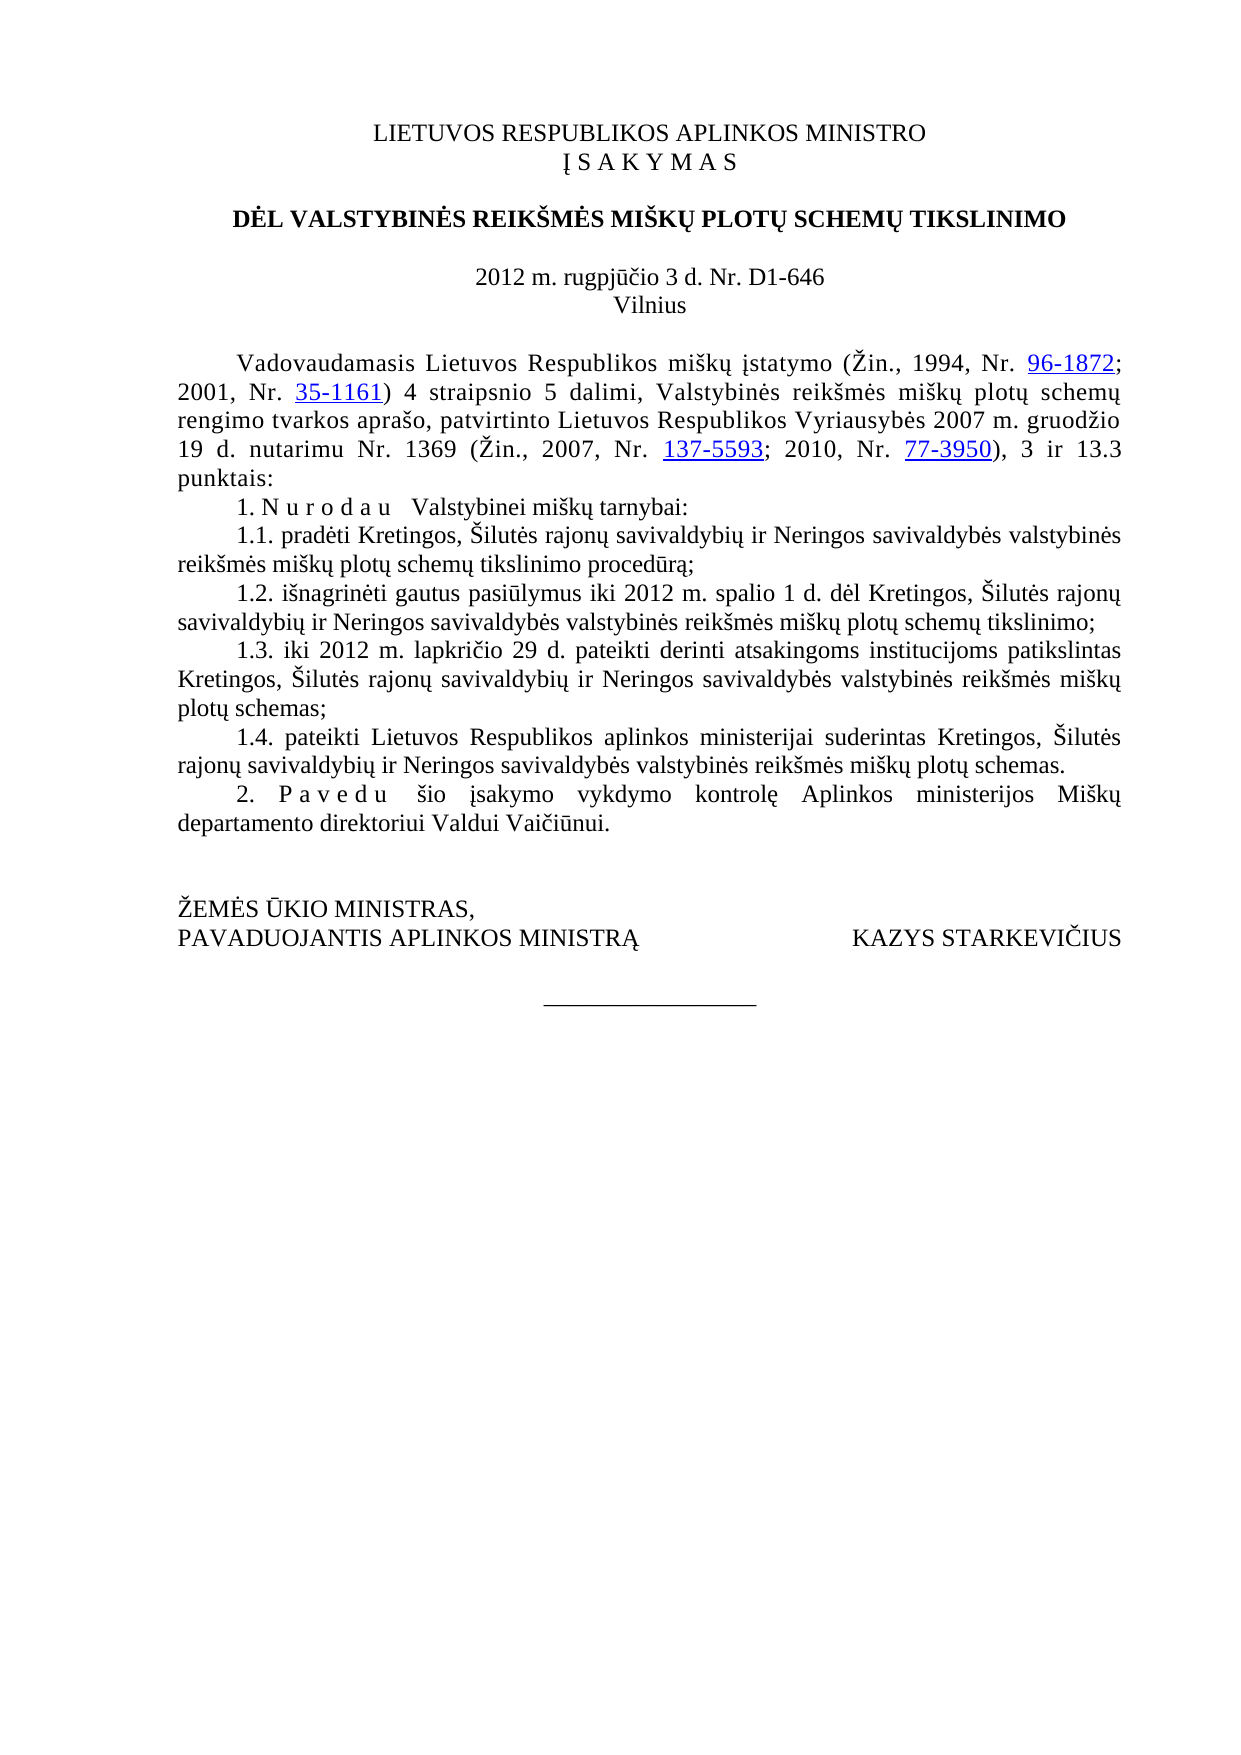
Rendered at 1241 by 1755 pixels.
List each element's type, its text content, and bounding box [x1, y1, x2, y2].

text 1.1. pradėti Kretingos, Šilutės rajonų savivaldybių ir Neringos savivaldybės valstybinės reikšmės miškų plotų schemų tikslinimo procedūrą; [177, 521, 1122, 578]
text 1.2. išnagrinėti gautus pasiūlymus iki 2012 m. spalio 1 d. dėl Kretingos, Šilutės rajonų savivaldybių ir Neringos savivaldybės valstybinės reikšmės miškų plotų schemų tikslinimo; [177, 578, 1122, 636]
text pavaduojantis aplinkos ministrą Kazys Starkevičius [177, 923, 1122, 952]
text 1. Nurodau Valstybinei miškų tarnybai: [177, 492, 1122, 521]
text 2. Pavedu šio įsakymo vykdymo kontrolę Aplinkos ministerijos Miškų departamento direktoriui Valdui Vaičiūnui. [177, 779, 1122, 837]
text 1.3. iki 2012 m. lapkričio 29 d. pateikti derinti atsakingoms institucijoms patikslintas Kretingos, Šilutės rajonų savivaldybių ir Neringos savivaldybės valstybinės reikšmės miškų plotų schemas; [177, 636, 1122, 722]
text Žemės ūkio ministras, [177, 894, 1122, 923]
text 1.4. pateikti Lietuvos Respublikos aplinkos ministerijai suderintas Kretingos, Šilutės rajonų savivaldybių ir Neringos savivaldybės valstybinės reikšmės miškų plotų schemas. [177, 722, 1122, 779]
text Vilnius [177, 291, 1122, 319]
text Į S A K Y M A S [177, 147, 1122, 176]
text LIETUVOS RESPUBLIKOS APLINKOS MINISTRO [177, 118, 1122, 147]
text DĖL VALSTYBINĖS REIKŠMĖS MIŠKŲ PLOTŲ SCHEMŲ TIKSLINIMO [177, 204, 1122, 233]
text 2012 m. rugpjūčio 3 d. Nr. D1-646 [177, 262, 1122, 291]
text _________________ [177, 981, 1122, 1009]
text Vadovaudamasis Lietuvos Respublikos miškų įstatymo (Žin., 1994, Nr. 96-1872; 2001, Nr. 35-1161) 4 straipsnio 5 dalimi, Valstybinės reikšmės miškų plotų schemų rengimo tvarkos aprašo, patvirtinto Lietuvos Respublikos Vyriausybės 2007 m. gruodžio 19 d. nutarimu Nr. 1369 (Žin., 2007, Nr. 137-5593; 2010, Nr. 77-3950), 3 ir 13.3 punktais: [177, 348, 1122, 492]
